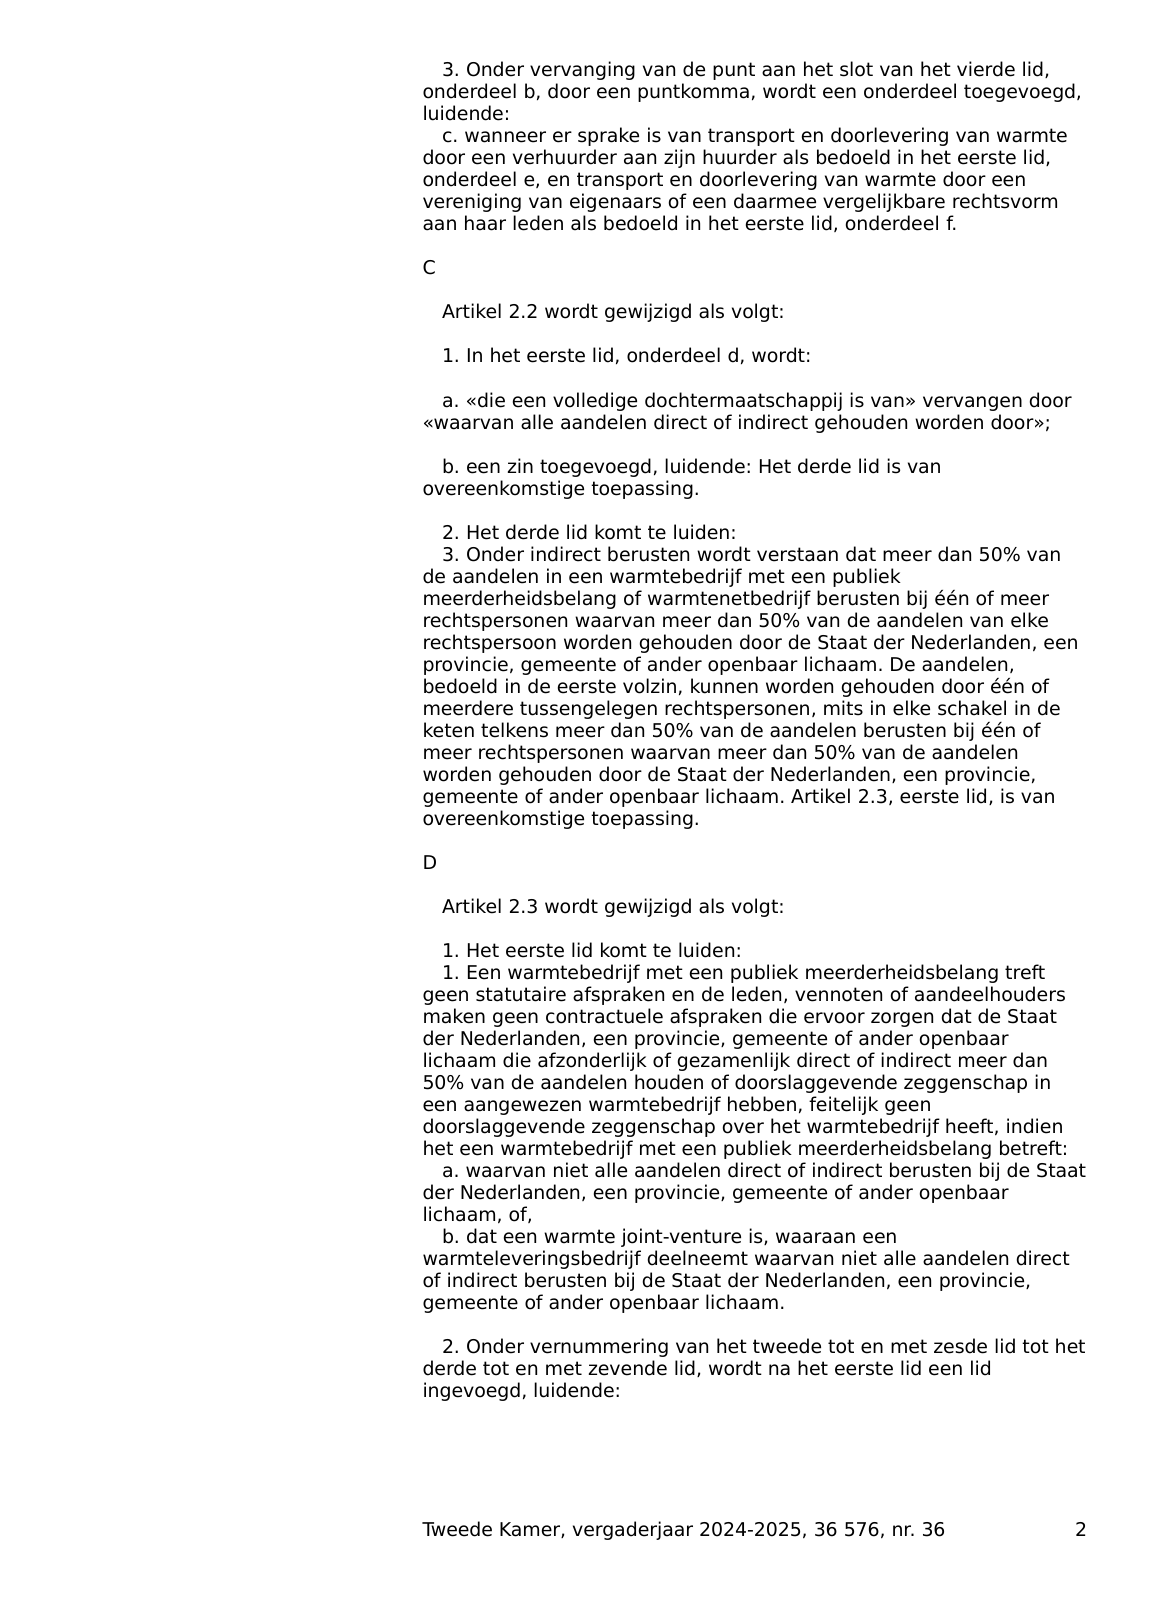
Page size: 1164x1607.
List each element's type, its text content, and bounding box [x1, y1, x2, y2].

text Artikel 2.2 wordt gewijzigd als volgt: [422, 301, 1087, 323]
text 3. Onder vervanging van de punt aan het slot van het vierde lid, onderdeel b, door een puntkomma, wordt een onderdeel toegevoegd, luidende: [422, 59, 1087, 125]
text b. dat een warmte joint-venture is, waaraan een warmteleveringsbedrijf deelneemt waarvan niet alle aandelen direct of indirect berusten bij de Staat der Nederlanden, een provincie, gemeente of ander openbaar lichaam. [422, 1226, 1087, 1314]
text a. waarvan niet alle aandelen direct of indirect berusten bij de Staat der Nederlanden, een provincie, gemeente of ander openbaar lichaam, of, [422, 1160, 1087, 1226]
subtitle D [422, 852, 1087, 874]
text 1. In het eerste lid, onderdeel d, wordt: [422, 345, 1087, 367]
text 1. Een warmtebedrijf met een publiek meerderheidsbelang treft geen statutaire afspraken en de leden, vennoten of aandeelhouders maken geen contractuele afspraken die ervoor zorgen dat de Staat der Nederlanden, een provincie, gemeente of ander openbaar lichaam die afzonderlijk of gezamenlijk direct of indirect meer dan 50% van de aandelen houden of doorslaggevende zeggenschap in een aangewezen warmtebedrijf hebben, feitelijk geen doorslaggevende zeggenschap over het warmtebedrijf heeft, indien het een warmtebedrijf met een publiek meerderheidsbelang betreft: [422, 962, 1087, 1160]
text b. een zin toegevoegd, luidende: Het derde lid is van overeenkomstige toepassing. [422, 456, 1087, 500]
text 3. Onder indirect berusten wordt verstaan dat meer dan 50% van de aandelen in een warmtebedrijf met een publiek meerderheidsbelang of warmtenetbedrijf berusten bij één of meer rechtspersonen waarvan meer dan 50% van de aandelen van elke rechtspersoon worden gehouden door de Staat der Nederlanden, een provincie, gemeente of ander openbaar lichaam. De aandelen, bedoeld in de eerste volzin, kunnen worden gehouden door één of meerdere tussengelegen rechtspersonen, mits in elke schakel in de keten telkens meer dan 50% van de aandelen berusten bij één of meer rechtspersonen waarvan meer dan 50% van de aandelen worden gehouden door de Staat der Nederlanden, een provincie, gemeente of ander openbaar lichaam. Artikel 2.3, eerste lid, is van overeenkomstige toepassing. [422, 544, 1087, 829]
text a. «die een volledige dochtermaatschappij is van» vervangen door «waarvan alle aandelen direct of indirect gehouden worden door»; [422, 389, 1087, 433]
text c. wanneer er sprake is van transport en doorlevering van warmte door een verhuurder aan zijn huurder als bedoeld in het eerste lid, onderdeel e, en transport en doorlevering van warmte door een vereniging van eigenaars of een daarmee vergelijkbare rechtsvorm aan haar leden als bedoeld in het eerste lid, onderdeel f. [422, 125, 1087, 235]
subtitle C [422, 257, 1087, 279]
text 1. Het eerste lid komt te luiden: [422, 940, 1087, 962]
text 2. Het derde lid komt te luiden: [422, 522, 1087, 544]
text Artikel 2.3 wordt gewijzigd als volgt: [422, 896, 1087, 918]
text 2. Onder vernummering van het tweede tot en met zesde lid tot het derde tot en met zevende lid, wordt na het eerste lid een lid ingevoegd, luidende: [422, 1336, 1087, 1402]
